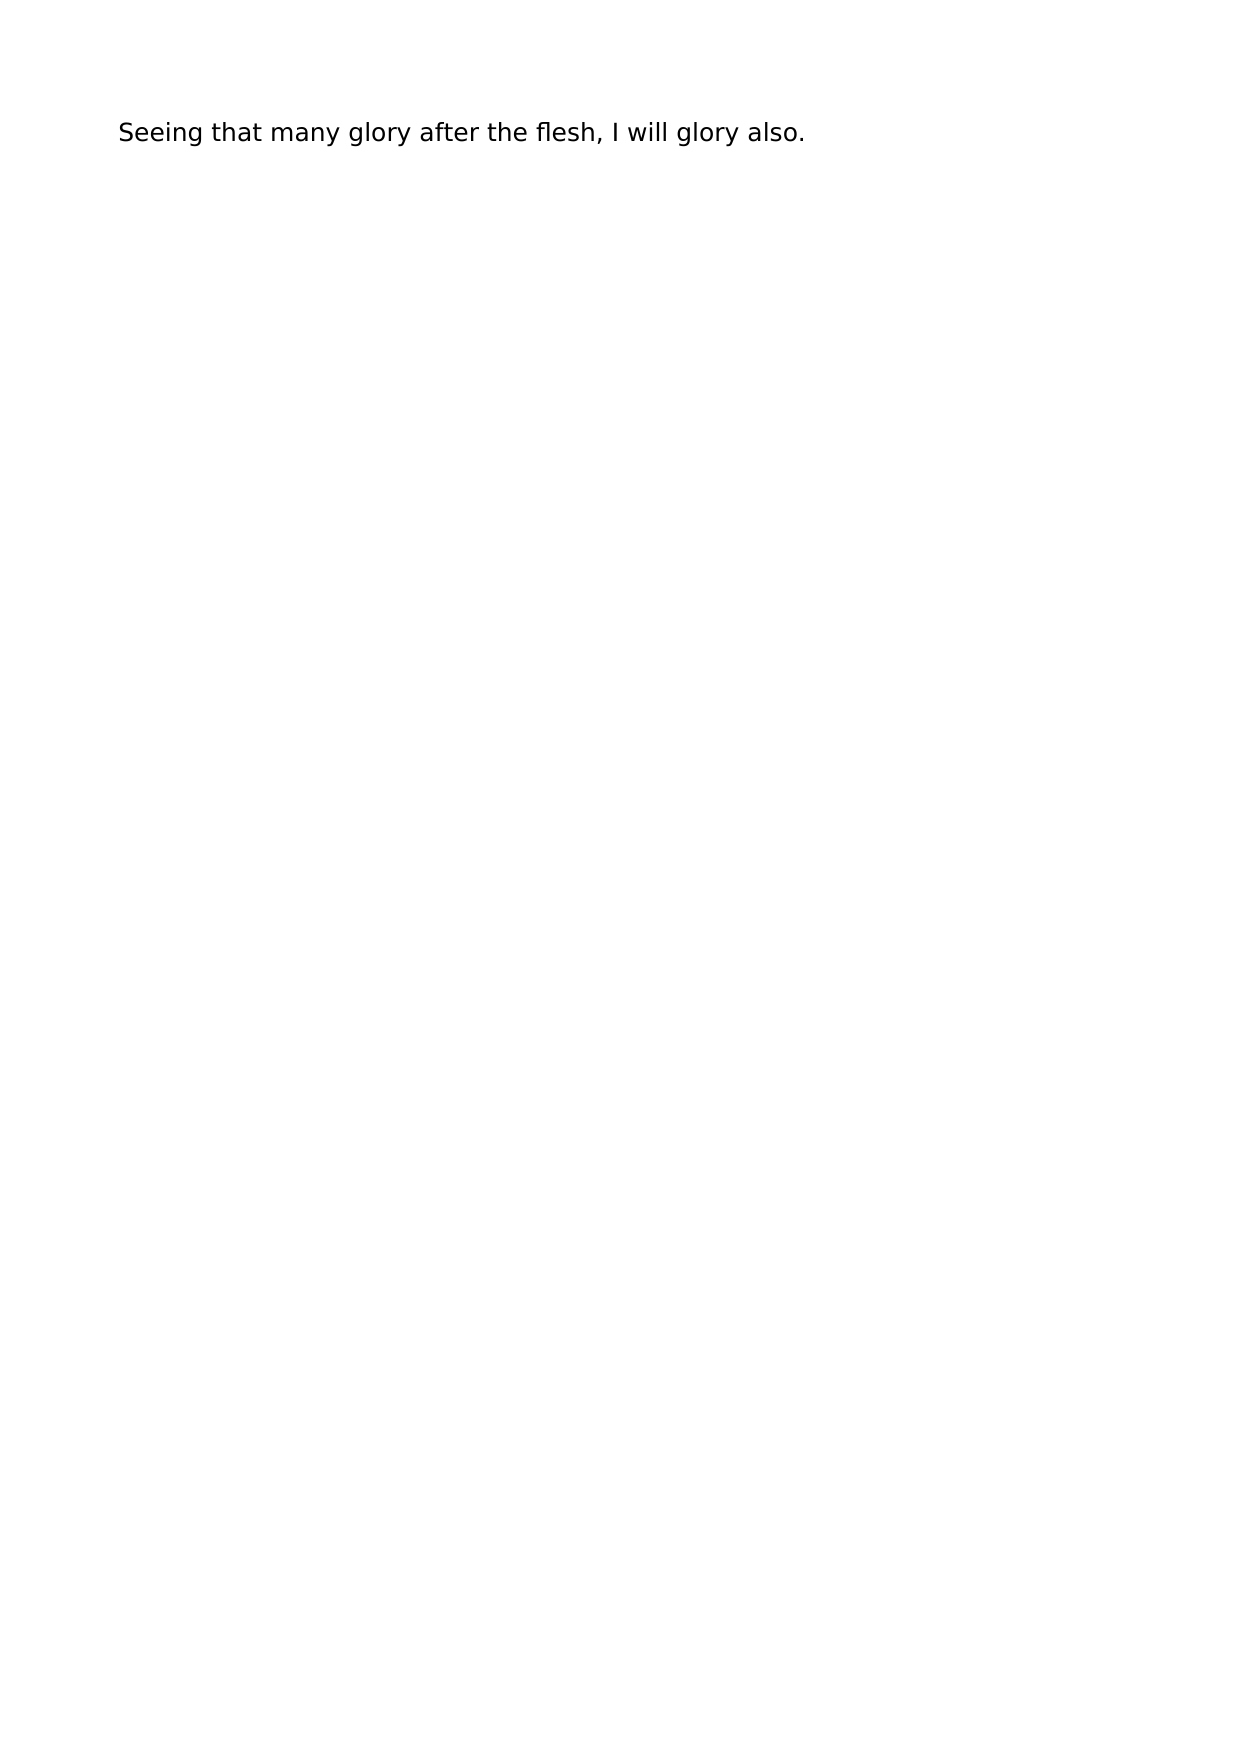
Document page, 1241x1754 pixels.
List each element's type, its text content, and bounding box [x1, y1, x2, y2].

text Seeing that many glory after the flesh, I will glory also. [118, 118, 1122, 147]
